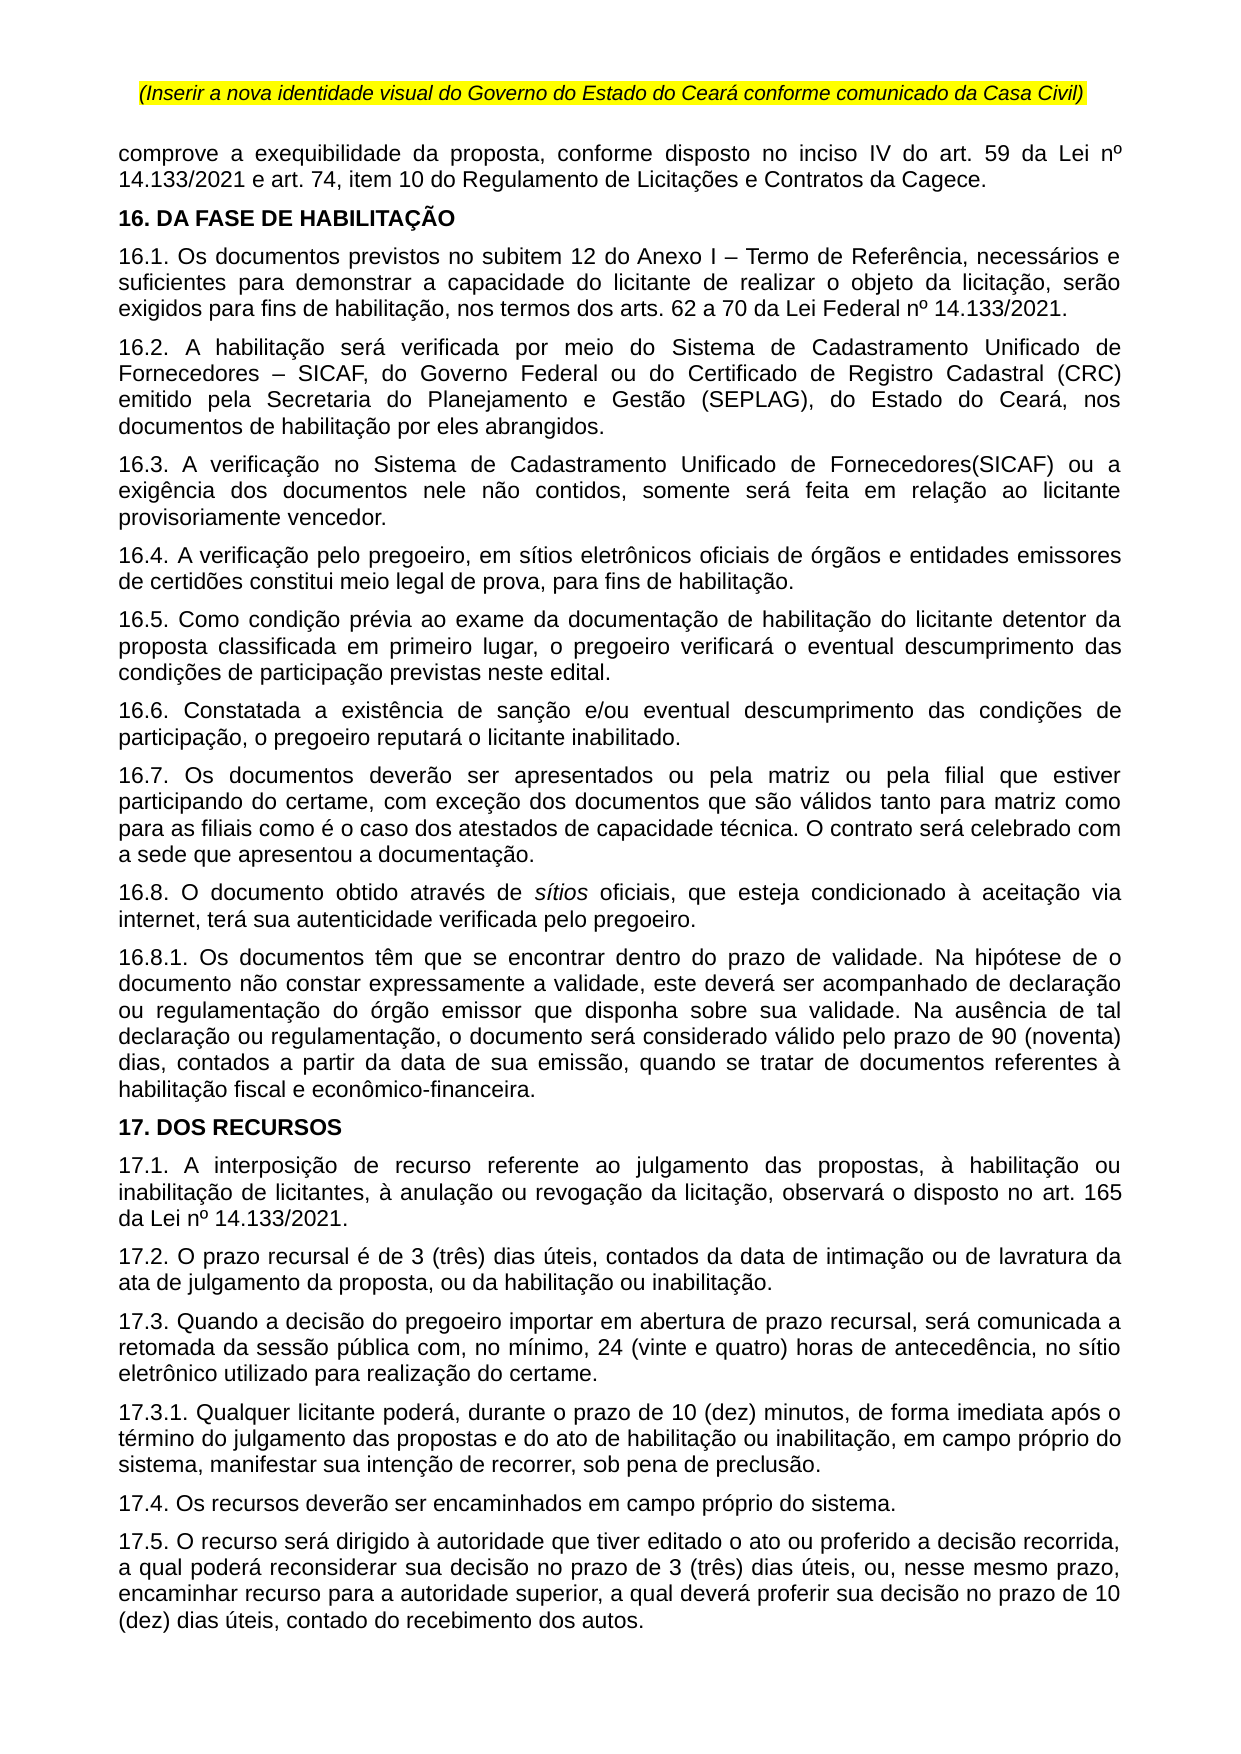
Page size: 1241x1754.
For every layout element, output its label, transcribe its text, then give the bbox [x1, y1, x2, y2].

text 16.1. Os documentos previstos no subitem 12 do Anexo I – Termo de Referência, necessários e suficientes para demonstrar a capacidade do licitante de realizar o objeto da licitação, serão exigidos para fins de habilitação, nos termos dos arts. 62 a 70 da Lei Federal nº 14.133/2021. [118, 243, 1122, 322]
text 16. DA FASE DE HABILITAÇÃO [118, 204, 1122, 231]
text 16.8. O documento obtido através de sítios oficiais, que esteja condicionado à aceitação via internet, terá sua autenticidade verificada pelo pregoeiro. [118, 879, 1122, 932]
text 16.6. Constatada a existência de sanção e/ou eventual descumprimento das condições de participação, o pregoeiro reputará o licitante inabilitado. [118, 697, 1122, 750]
text 16.2. A habilitação será verificada por meio do Sistema de Cadastramento Unificado de Fornecedores – SICAF, do Governo Federal ou do Certificado de Registro Cadastral (CRC) emitido pela Secretaria do Planejamento e Gestão (SEPLAG), do Estado do Ceará, nos documentos de habilitação por eles abrangidos. [118, 334, 1122, 439]
text 17.4. Os recursos deverão ser encaminhados em campo próprio do sistema. [118, 1489, 1122, 1516]
text comprove a exequibilidade da proposta, conforme disposto no inciso IV do art. 59 da Lei nº 14.133/2021 e art. 74, item 10 do Regulamento de Licitações e Contratos da Cagece. [118, 140, 1122, 193]
text 16.7. Os documentos deverão ser apresentados ou pela matriz ou pela filial que estiver participando do certame, com exceção dos documentos que são válidos tanto para matriz como para as filiais como é o caso dos atestados de capacidade técnica. O contrato será celebrado com a sede que apresentou a documentação. [118, 762, 1122, 867]
text 17.1. A interposição de recurso referente ao julgamento das propostas, à habilitação ou inabilitação de licitantes, à anulação ou revogação da licitação, observará o disposto no art. 165 da Lei nº 14.133/2021. [118, 1152, 1122, 1231]
text 17.5. O recurso será dirigido à autoridade que tiver editado o ato ou proferido a decisão recorrida, a qual poderá reconsiderar sua decisão no prazo de 3 (três) dias úteis, ou, nesse mesmo prazo, encaminhar recurso para a autoridade superior, a qual deverá proferir sua decisão no prazo de 10 (dez) dias úteis, contado do recebimento dos autos. [118, 1528, 1122, 1633]
text 17.3.1. Qualquer licitante poderá, durante o prazo de 10 (dez) minutos, de forma imediata após o término do julgamento das propostas e do ato de habilitação ou inabilitação, em campo próprio do sistema, manifestar sua intenção de recorrer, sob pena de preclusão. [118, 1398, 1122, 1478]
text 17.3. Quando a decisão do pregoeiro importar em abertura de prazo recursal, será comunicada a retomada da sessão pública com, no mínimo, 24 (vinte e quatro) horas de antecedência, no sítio eletrônico utilizado para realização do certame. [118, 1308, 1122, 1387]
text 16.4. A verificação pelo pregoeiro, em sítios eletrônicos oficiais de órgãos e entidades emissores de certidões constitui meio legal de prova, para fins de habilitação. [118, 542, 1122, 594]
text 17.2. O prazo recursal é de 3 (três) dias úteis, contados da data de intimação ou de lavratura da ata de julgamento da proposta, ou da habilitação ou inabilitação. [118, 1243, 1122, 1296]
text 16.5. Como condição prévia ao exame da documentação de habilitação do licitante detentor da proposta classificada em primeiro lugar, o pregoeiro verificará o eventual descumprimento das condições de participação previstas neste edital. [118, 606, 1122, 686]
text 16.3. A verificação no Sistema de Cadastramento Unificado de Fornecedores(SICAF) ou a exigência dos documentos nele não contidos, somente será feita em relação ao licitante provisoriamente vencedor. [118, 451, 1122, 530]
text 16.8.1. Os documentos têm que se encontrar dentro do prazo de validade. Na hipótese de o documento não constar expressamente a validade, este deverá ser acompanhado de declaração ou regulamentação do órgão emissor que disponha sobre sua validade. Na ausência de tal declaração ou regulamentação, o documento será considerado válido pelo prazo de 90 (noventa) dias, contados a partir da data de sua emissão, quando se tratar de documentos referentes à habilitação fiscal e econômico-financeira. [118, 944, 1122, 1102]
text 17. DOS RECURSOS [118, 1114, 1122, 1140]
